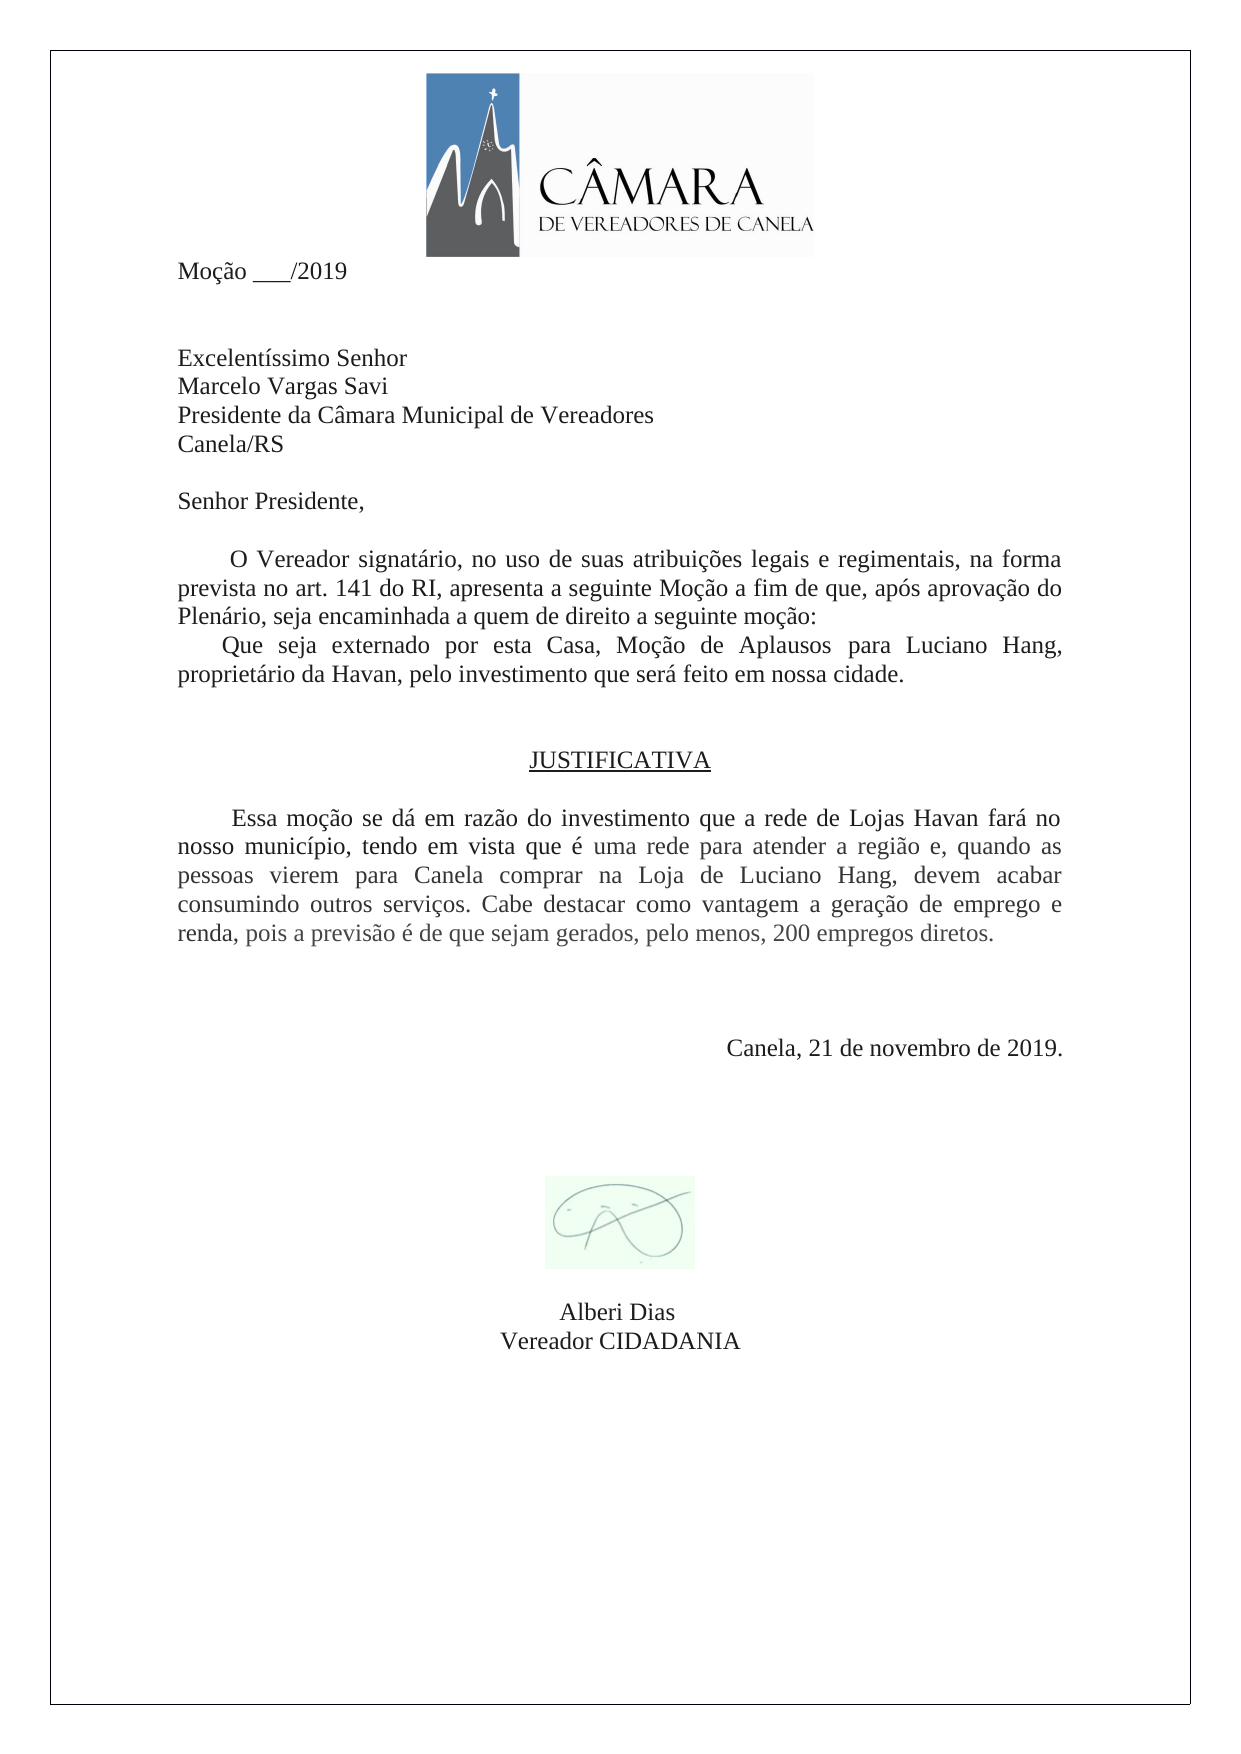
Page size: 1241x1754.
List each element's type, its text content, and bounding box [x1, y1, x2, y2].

text Canela, 21 de novembro de 2019. [177, 1033, 1063, 1061]
text Vereador CIDADANIA [177, 1326, 1063, 1354]
text JUSTIFICATIVA [177, 745, 1063, 774]
picture [426, 73, 814, 257]
text Alberi Dias [177, 1297, 1063, 1326]
picture [545, 1176, 695, 1269]
text Presidente da Câmara Municipal de Vereadores [177, 400, 1063, 429]
text Que seja externado por esta Casa, Moção de Aplausos para Luciano Hang, proprietário da Havan, pelo investimento que será feito em nossa cidade. [177, 630, 1063, 688]
text O Vereador signatário, no uso de suas atribuições legais e regimentais, na forma prevista no art. 141 do RI, apresenta a seguinte Moção a fim de que, após aprovação do Plenário, seja encaminhada a quem de direito a seguinte moção: [177, 544, 1063, 630]
text Moção ___/2019 [177, 256, 1063, 285]
text Senhor Presidente, [177, 486, 1063, 515]
text Marcelo Vargas Savi [177, 371, 1063, 400]
text Essa moção se dá em razão do investimento que a rede de Lojas Havan fará no nosso município, tendo em vista que é uma rede para atender a região e, quando as pessoas vierem para Canela comprar na Loja de Luciano Hang, devem acabar consumindo outros serviços. Cabe destacar como vantagem a geração de emprego e renda, pois a previsão é de que sejam gerados, pelo menos, 200 empregos diretos. [177, 803, 1063, 946]
text Excelentíssimo Senhor [177, 343, 808, 371]
text Canela/RS [177, 429, 1063, 458]
